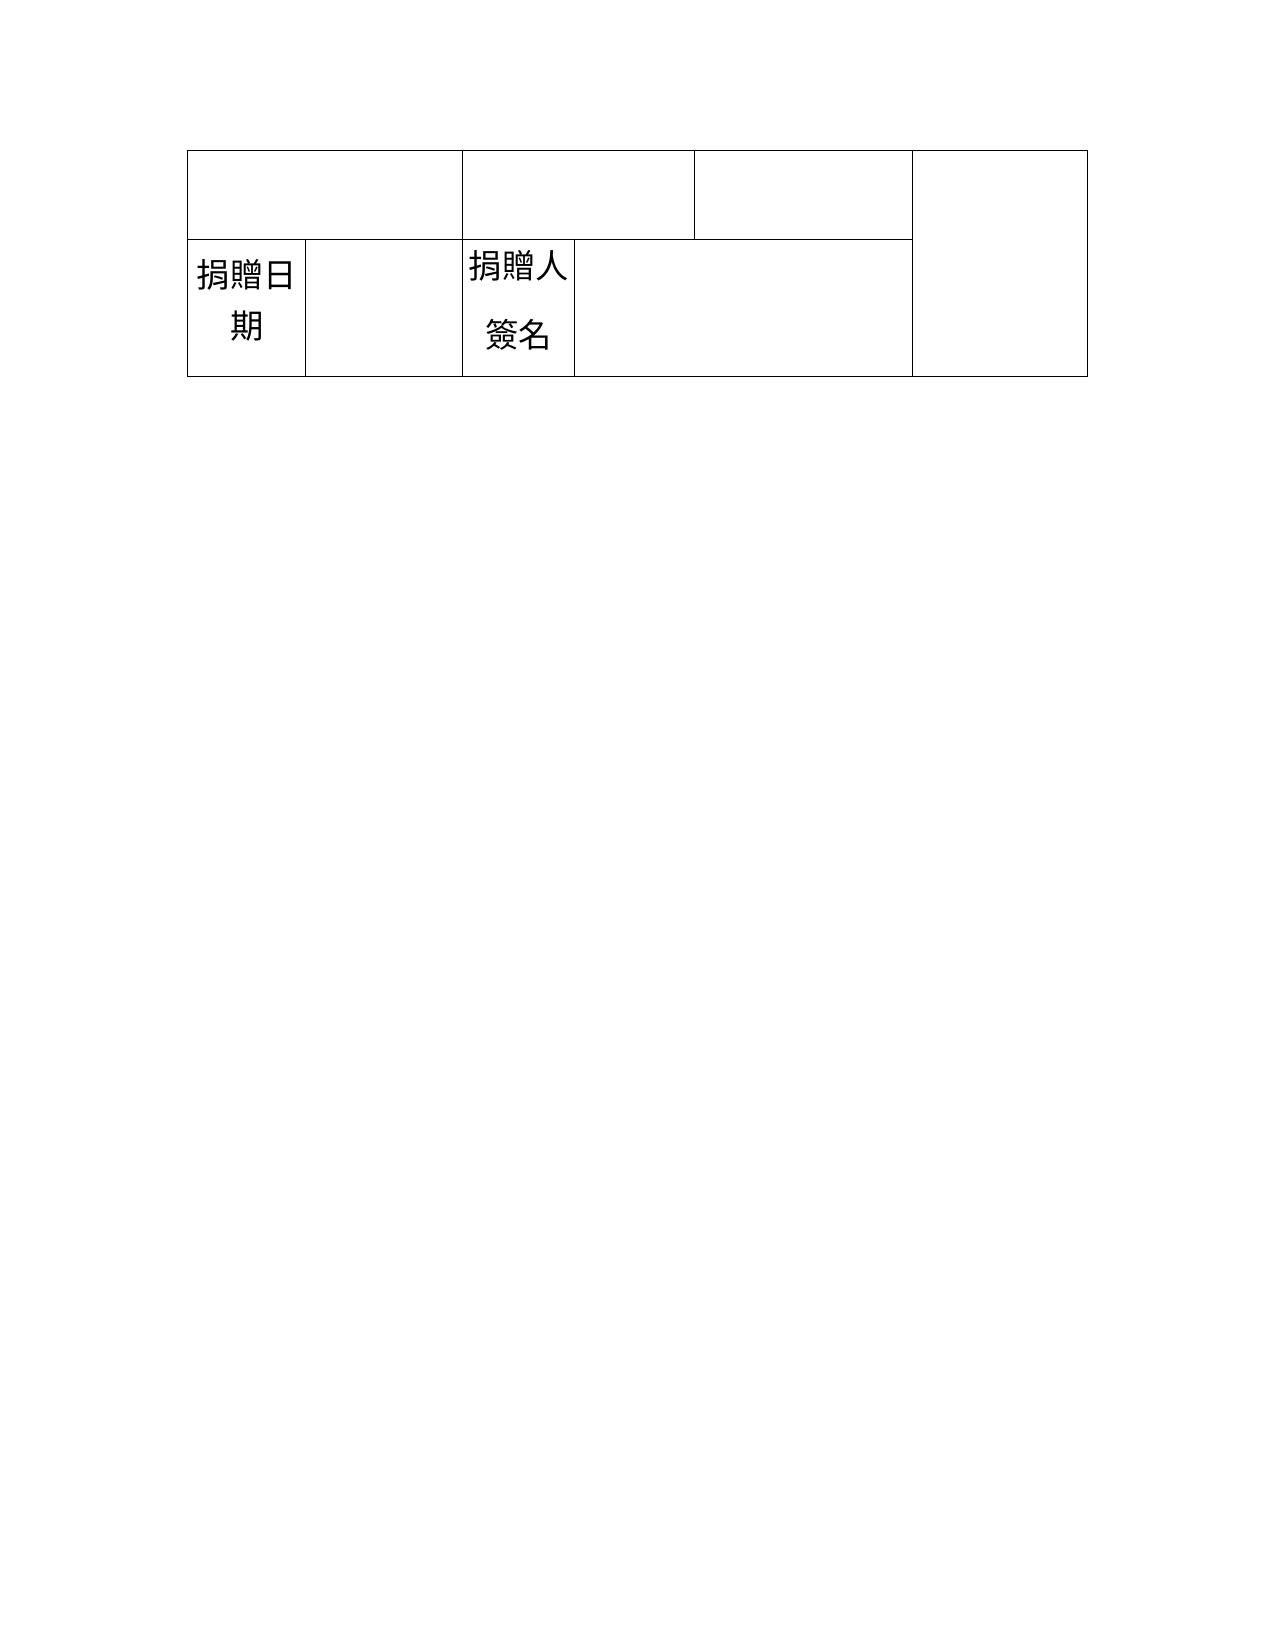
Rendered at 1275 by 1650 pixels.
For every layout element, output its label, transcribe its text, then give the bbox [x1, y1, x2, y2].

table_cell [188, 151, 462, 239]
table_cell 捐贈日期 [188, 240, 305, 376]
table_cell [695, 151, 912, 239]
table_cell [463, 151, 694, 239]
table_cell 捐贈人 簽名 [463, 240, 574, 376]
table_cell [306, 240, 462, 376]
table_cell [913, 151, 1087, 376]
table_cell [575, 240, 912, 376]
